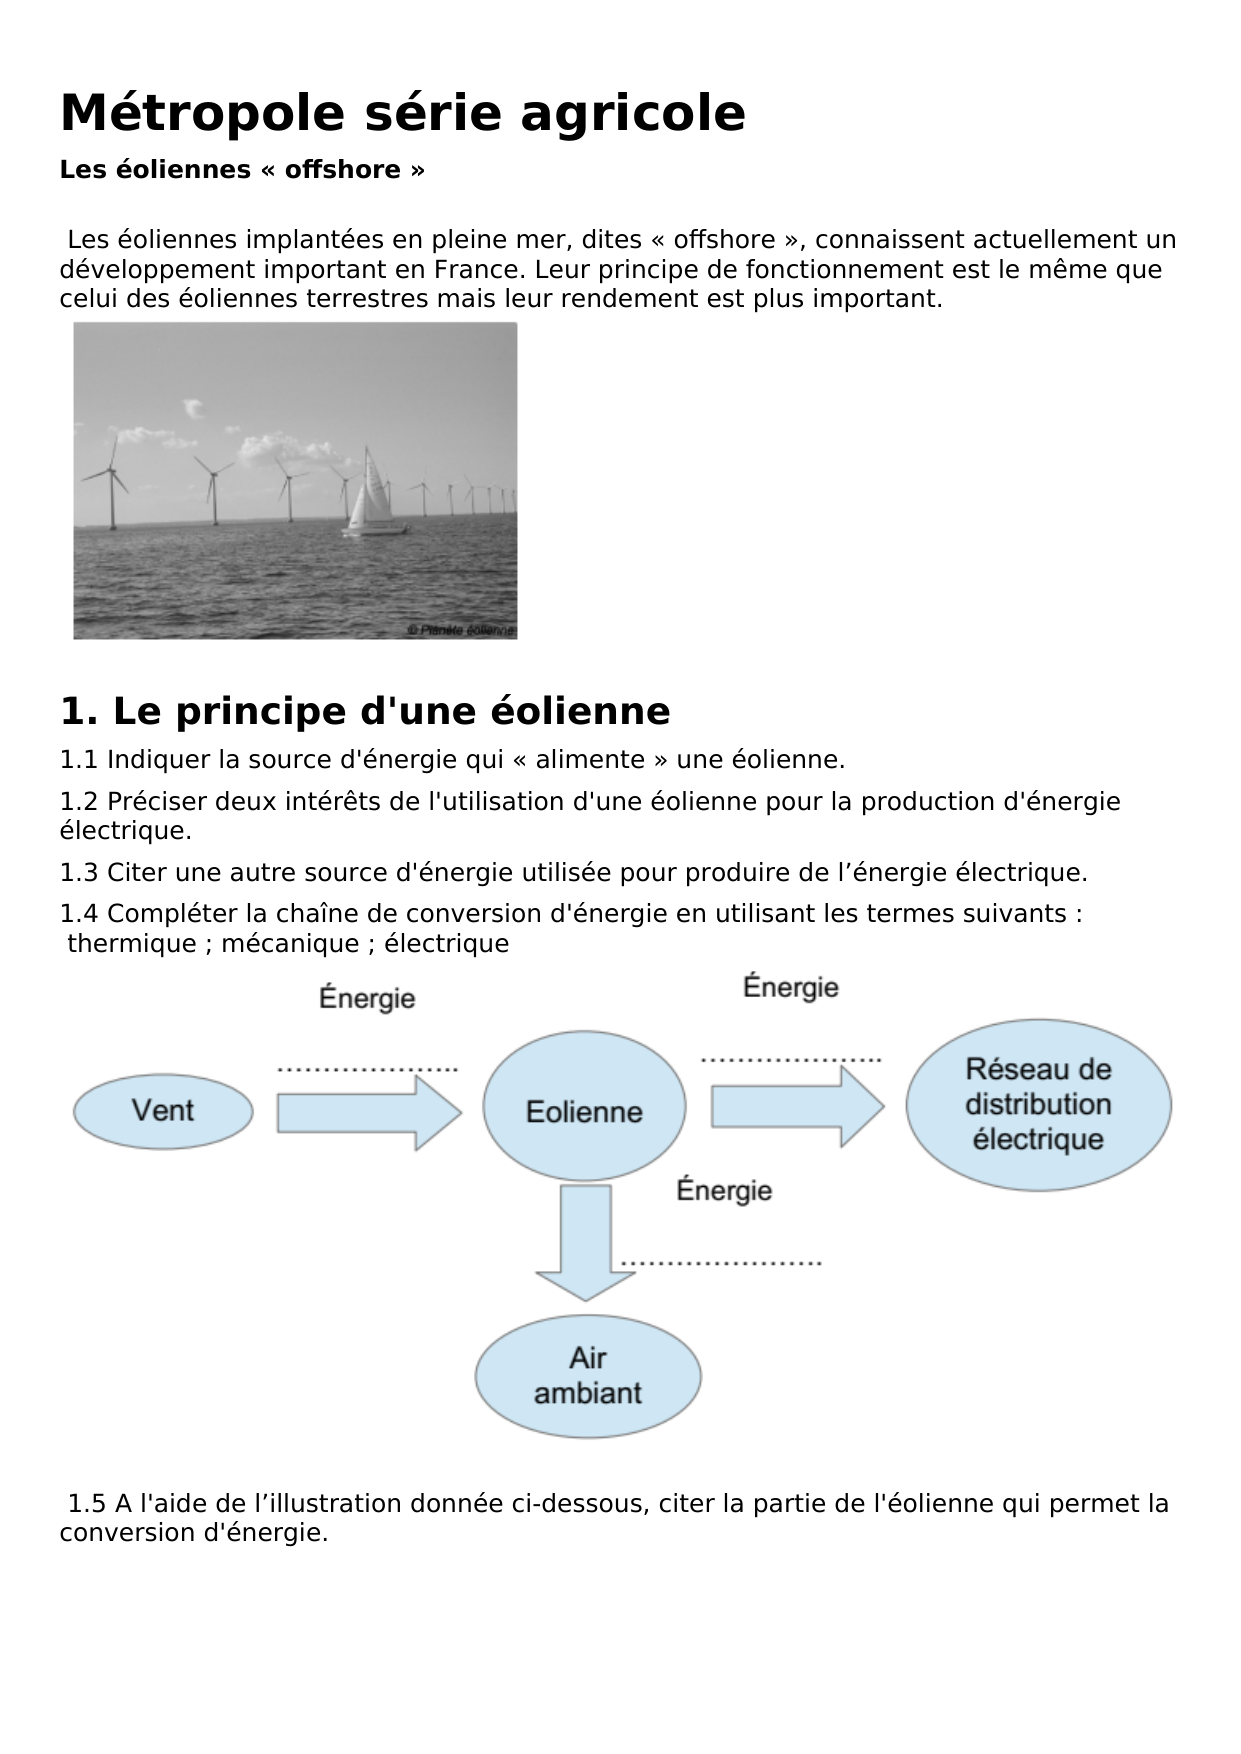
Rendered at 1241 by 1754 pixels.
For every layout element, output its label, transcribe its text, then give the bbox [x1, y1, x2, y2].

subtitle Métropole série agricole [59, 84, 1181, 142]
text 1.2 Préciser deux intérêts de l'utilisation d'une éolienne pour la production d'énergie électrique. [59, 787, 1181, 846]
text 1.5 A l'aide de l’illustration donnée ci-dessous, citer la partie de l'éolienne qui permet la conversion d'énergie. [59, 1460, 1181, 1606]
text Les éoliennes implantées en pleine mer, dites « offshore », connaissent actuellement un développement important en France. Leur principe de fonctionnement est le même que celui des éoliennes terrestres mais leur rendement est plus important. [59, 196, 1181, 652]
text 1.4 Compléter la chaîne de conversion d'énergie en utilisant les termes suivants : thermique ; mécanique ; électrique [59, 900, 1181, 958]
subtitle 1. Le principe d'une éolienne [59, 689, 1181, 733]
picture [59, 970, 1182, 1448]
text 1.1 Indiquer la source d'énergie qui « alimente » une éolienne. [59, 746, 1181, 775]
picture [67, 313, 524, 646]
text 1.3 Citer une autre source d'énergie utilisée pour produire de l’énergie électrique. [59, 858, 1181, 887]
text Les éoliennes « offshore » [59, 155, 1181, 184]
